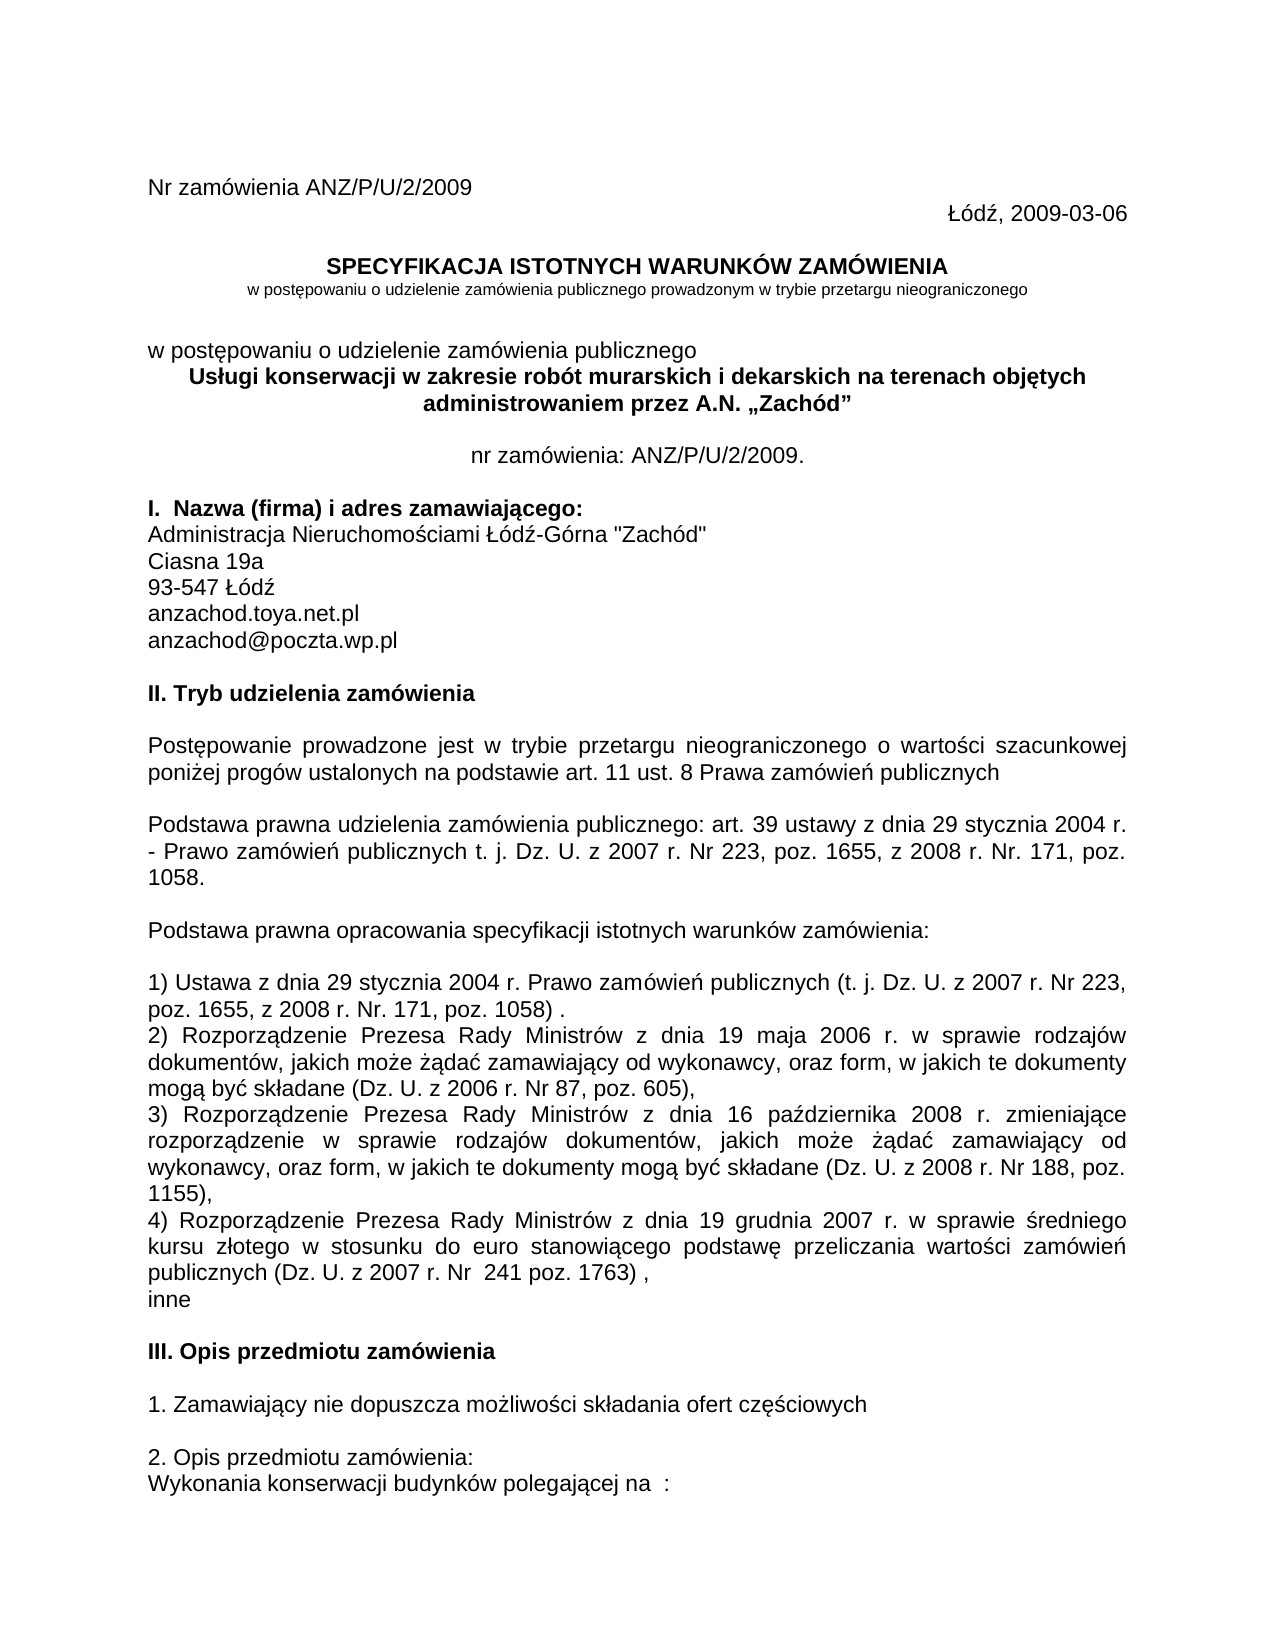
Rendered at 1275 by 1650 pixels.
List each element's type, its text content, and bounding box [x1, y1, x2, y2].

text 2. Opis przedmiotu zamówienia: [148, 1444, 1127, 1470]
text Administracja Nieruchomościami Łódź-Górna "Zachód" [148, 521, 1127, 548]
text Ciasna 19a [148, 548, 1127, 574]
text w postępowaniu o udzielenie zamówienia publicznego prowadzonym w trybie przetargu nieograniczonego [148, 279, 1127, 298]
text Wykonania konserwacji budynków polegającej na : [148, 1470, 1127, 1496]
text II. Tryb udzielenia zamówienia [148, 679, 1127, 706]
text 1. Zamawiający nie dopuszcza możliwości składania ofert częściowych [148, 1391, 1127, 1417]
text anzachod@poczta.wp.pl [148, 627, 1127, 653]
text Postępowanie prowadzone jest w trybie przetargu nieograniczonego o wartości szacunkowej poniżej progów ustalonych na podstawie art. 11 ust. 8 Prawa zamówień publicznych [148, 732, 1127, 785]
text 93-547 Łódź [148, 574, 1127, 600]
text I. Nazwa (firma) i adres zamawiającego: [148, 495, 1127, 521]
text anzachod.toya.net.pl [148, 600, 1127, 627]
text Łódź, 2009-03-06 [148, 200, 1127, 227]
text III. Opis przedmiotu zamówienia [148, 1338, 1127, 1365]
text inne [148, 1286, 1127, 1312]
text w postępowaniu o udzielenie zamówienia publicznego [148, 337, 1127, 363]
subtitle Usługi konserwacji w zakresie robót murarskich i dekarskich na terenach objętych administrowaniem przez A.N. „Zachód” [148, 363, 1127, 416]
text Podstawa prawna opracowania specyfikacji istotnych warunków zamówienia: [148, 917, 1127, 943]
text Nr zamówienia ANZ/P/U/2/2009 [148, 174, 1127, 200]
text 4) Rozporządzenie Prezesa Rady Ministrów z dnia 19 grudnia 2007 r. w sprawie średniego kursu złotego w stosunku do euro stanowiącego podstawę przeliczania wartości zamówień publicznych (Dz. U. z 2007 r. Nr 241 poz. 1763) , [148, 1207, 1127, 1286]
text 3) Rozporządzenie Prezesa Rady Ministrów z dnia 16 października 2008 r. zmieniające rozporządzenie w sprawie rodzajów dokumentów, jakich może żądać zamawiający od wykonawcy, oraz form, w jakich te dokumenty mogą być składane (Dz. U. z 2008 r. Nr 188, poz. 1155), [148, 1101, 1127, 1207]
text 2) Rozporządzenie Prezesa Rady Ministrów z dnia 19 maja 2006 r. w sprawie rodzajów dokumentów, jakich może żądać zamawiający od wykonawcy, oraz form, w jakich te dokumenty mogą być składane (Dz. U. z 2006 r. Nr 87, poz. 605), [148, 1022, 1127, 1101]
text Podstawa prawna udzielenia zamówienia publicznego: art. 39 ustawy z dnia 29 stycznia 2004 r. - Prawo zamówień publicznych t. j. Dz. U. z 2007 r. Nr 223, poz. 1655, z 2008 r. Nr. 171, poz. 1058. [148, 811, 1127, 890]
text 1) Ustawa z dnia 29 stycznia 2004 r. Prawo zamówień publicznych (t. j. Dz. U. z 2007 r. Nr 223, poz. 1655, z 2008 r. Nr. 171, poz. 1058) . [148, 969, 1127, 1022]
subtitle SPECYFIKACJA ISTOTNYCH WARUNKÓW ZAMÓWIENIA [148, 253, 1127, 279]
text nr zamówienia: ANZ/P/U/2/2009. [148, 442, 1127, 469]
